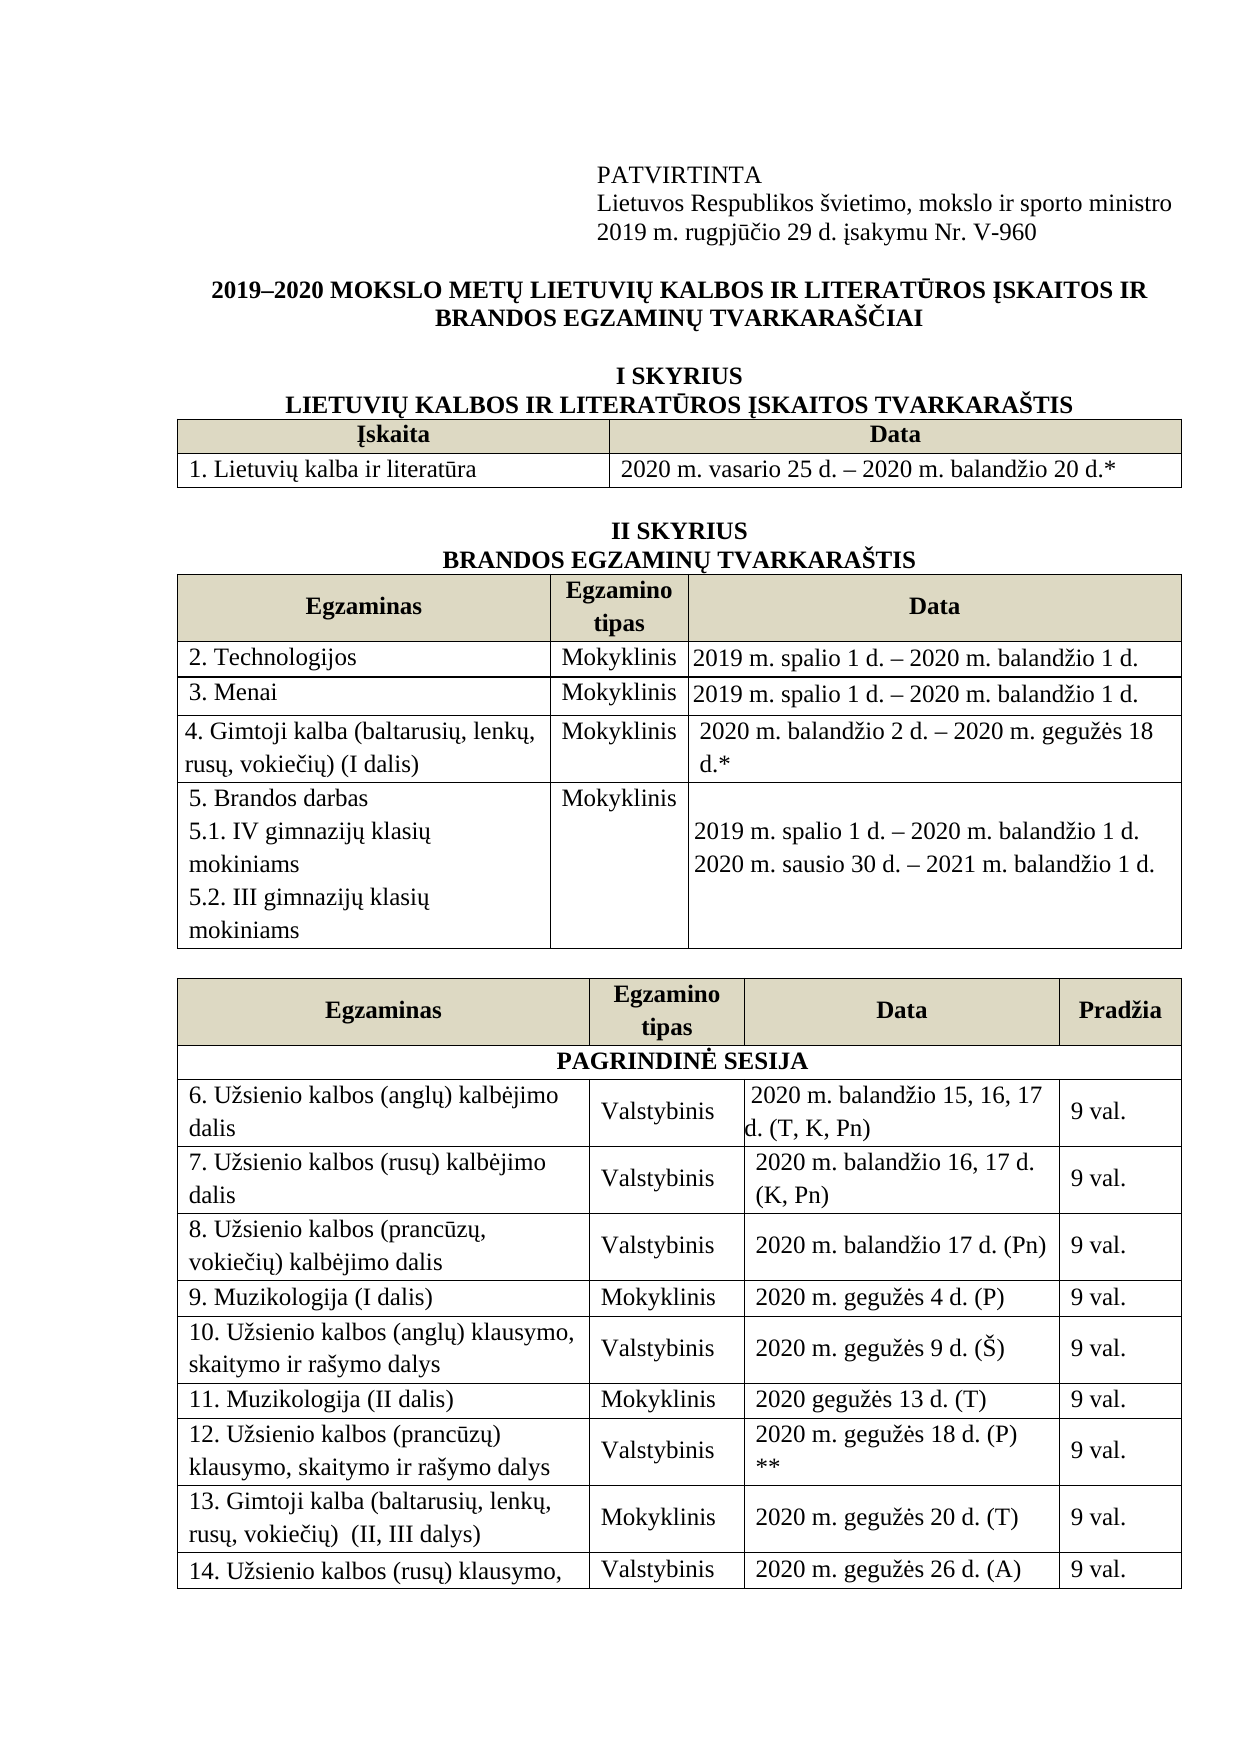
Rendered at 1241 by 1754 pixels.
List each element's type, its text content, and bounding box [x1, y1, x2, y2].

table_cell 10. Užsienio kalbos (anglų) klausymo, skaitymo ir rašymo dalys [178, 1317, 589, 1383]
table_cell 2019 m. spalio 1 d. – 2020 m. balandžio 1 d. [689, 642, 1181, 676]
table_header Data [610, 420, 1181, 453]
table_cell 2020 m. balandžio 15, 16, 17 d. (T, K, Pn) [745, 1080, 1059, 1146]
table_header Egzaminas [178, 979, 589, 1045]
table_cell 2020 m. balandžio 2 d. – 2020 m. gegužės 18 d.* [689, 716, 1181, 782]
table_cell Mokyklinis [590, 1486, 744, 1552]
table_cell 8. Užsienio kalbos (prancūzų, vokiečių) kalbėjimo dalis [178, 1214, 589, 1280]
text 2019–2020 MOKSLO METŲ LIETUVIŲ KALBOS IR LITERATŪROS ĮSKAITOS IR BRANDOS EGZAMINŲ TVARKARAŠČIAI [177, 275, 1181, 332]
table_cell 13. Gimtoji kalba (baltarusių, lenkų, rusų, vokiečių) (II, III dalys) [178, 1486, 589, 1552]
table_cell 9 val. [1060, 1281, 1181, 1316]
table_cell Valstybinis [590, 1080, 744, 1146]
table_header Data [689, 575, 1181, 641]
table_cell Mokyklinis [551, 678, 688, 715]
text I SKYRIUS [177, 361, 1181, 390]
table_cell 9 val. [1060, 1147, 1181, 1213]
table_cell 2019 m. spalio 1 d. – 2020 m. balandžio 1 d. 2020 m. sausio 30 d. – 2021 m. balandžio 1 d. [689, 783, 1181, 948]
table_cell 9. Muzikologija (I dalis) [178, 1281, 589, 1316]
table_header Egzamino tipas [590, 979, 744, 1045]
text Lietuvos Respublikos švietimo, mokslo ir sporto ministro [177, 188, 1181, 217]
table_cell 9 val. [1060, 1486, 1181, 1552]
table_cell 2020 m. gegužės 9 d. (Š) [745, 1317, 1059, 1383]
table_cell Valstybinis [590, 1317, 744, 1383]
table_header Data [745, 979, 1059, 1045]
table_cell 3. Menai [178, 678, 550, 715]
table_cell 9 val. [1060, 1553, 1181, 1587]
table_cell 1. Lietuvių kalba ir literatūra [178, 454, 609, 487]
table_cell 2020 m. gegužės 20 d. (T) [745, 1486, 1059, 1552]
table_cell 2020 m. gegužės 26 d. (A) [745, 1553, 1059, 1587]
text LIETUVIŲ KALBOS IR LITERATŪROS ĮSKAITOS TVARKARAŠTIS [177, 390, 1181, 418]
table_cell 9 val. [1060, 1317, 1181, 1383]
table_cell Mokyklinis [551, 642, 688, 676]
table_cell Valstybinis [590, 1214, 744, 1280]
table_cell 2020 m. gegužės 4 d. (P) [745, 1281, 1059, 1316]
table_cell 5. Brandos darbas 5.1. IV gimnazijų klasių mokiniams 5.2. III gimnazijų klasių mokiniams [178, 783, 550, 948]
table_header Pradžia [1060, 979, 1181, 1045]
table_cell 9 val. [1060, 1384, 1181, 1418]
table_cell Valstybinis [590, 1147, 744, 1213]
table_cell Mokyklinis [551, 783, 688, 948]
table_header Egzamino tipas [551, 575, 688, 641]
table_header Egzaminas [178, 575, 550, 641]
table_cell 2. Technologijos [178, 642, 550, 676]
table_cell 12. Užsienio kalbos (prancūzų) klausymo, skaitymo ir rašymo dalys [178, 1419, 589, 1485]
table_cell 6. Užsienio kalbos (anglų) kalbėjimo dalis [178, 1080, 589, 1146]
table_cell 9 val. [1060, 1419, 1181, 1485]
table_cell 4. Gimtoji kalba (baltarusių, lenkų, rusų, vokiečių) (I dalis) [178, 716, 550, 782]
table_cell 2020 m. balandžio 17 d. (Pn) [745, 1214, 1059, 1280]
table_cell Valstybinis [590, 1553, 744, 1587]
table_cell 2020 gegužės 13 d. (T) [745, 1384, 1059, 1418]
text BRANDOS EGZAMINŲ TVARKARAŠTIS [177, 545, 1181, 574]
table_cell PAGRINDINĖ SESIJA [178, 1046, 1181, 1079]
table_header Įskaita [178, 420, 609, 453]
table_cell 2020 m. balandžio 16, 17 d. (K, Pn) [745, 1147, 1059, 1213]
text II SKYRIUS [177, 516, 1181, 545]
table_cell 2020 m. gegužės 18 d. (P) ** [745, 1419, 1059, 1485]
text PATVIRTINTA [177, 160, 1181, 188]
table_cell Valstybinis [590, 1419, 744, 1485]
table_cell 9 val. [1060, 1214, 1181, 1280]
table_cell 2019 m. spalio 1 d. – 2020 m. balandžio 1 d. [689, 678, 1181, 715]
table_cell 7. Užsienio kalbos (rusų) kalbėjimo dalis [178, 1147, 589, 1213]
text 2019 m. rugpjūčio 29 d. įsakymu Nr. V-960 [177, 217, 1181, 246]
table_cell 9 val. [1060, 1080, 1181, 1146]
table_cell Mokyklinis [551, 716, 688, 782]
table_cell 2020 m. vasario 25 d. – 2020 m. balandžio 20 d.* [610, 454, 1181, 487]
table_cell Mokyklinis [590, 1281, 744, 1316]
table_cell 11. Muzikologija (II dalis) [178, 1384, 589, 1418]
table_cell Mokyklinis [590, 1384, 744, 1418]
table_cell 14. Užsienio kalbos (rusų) klausymo, [178, 1553, 589, 1587]
